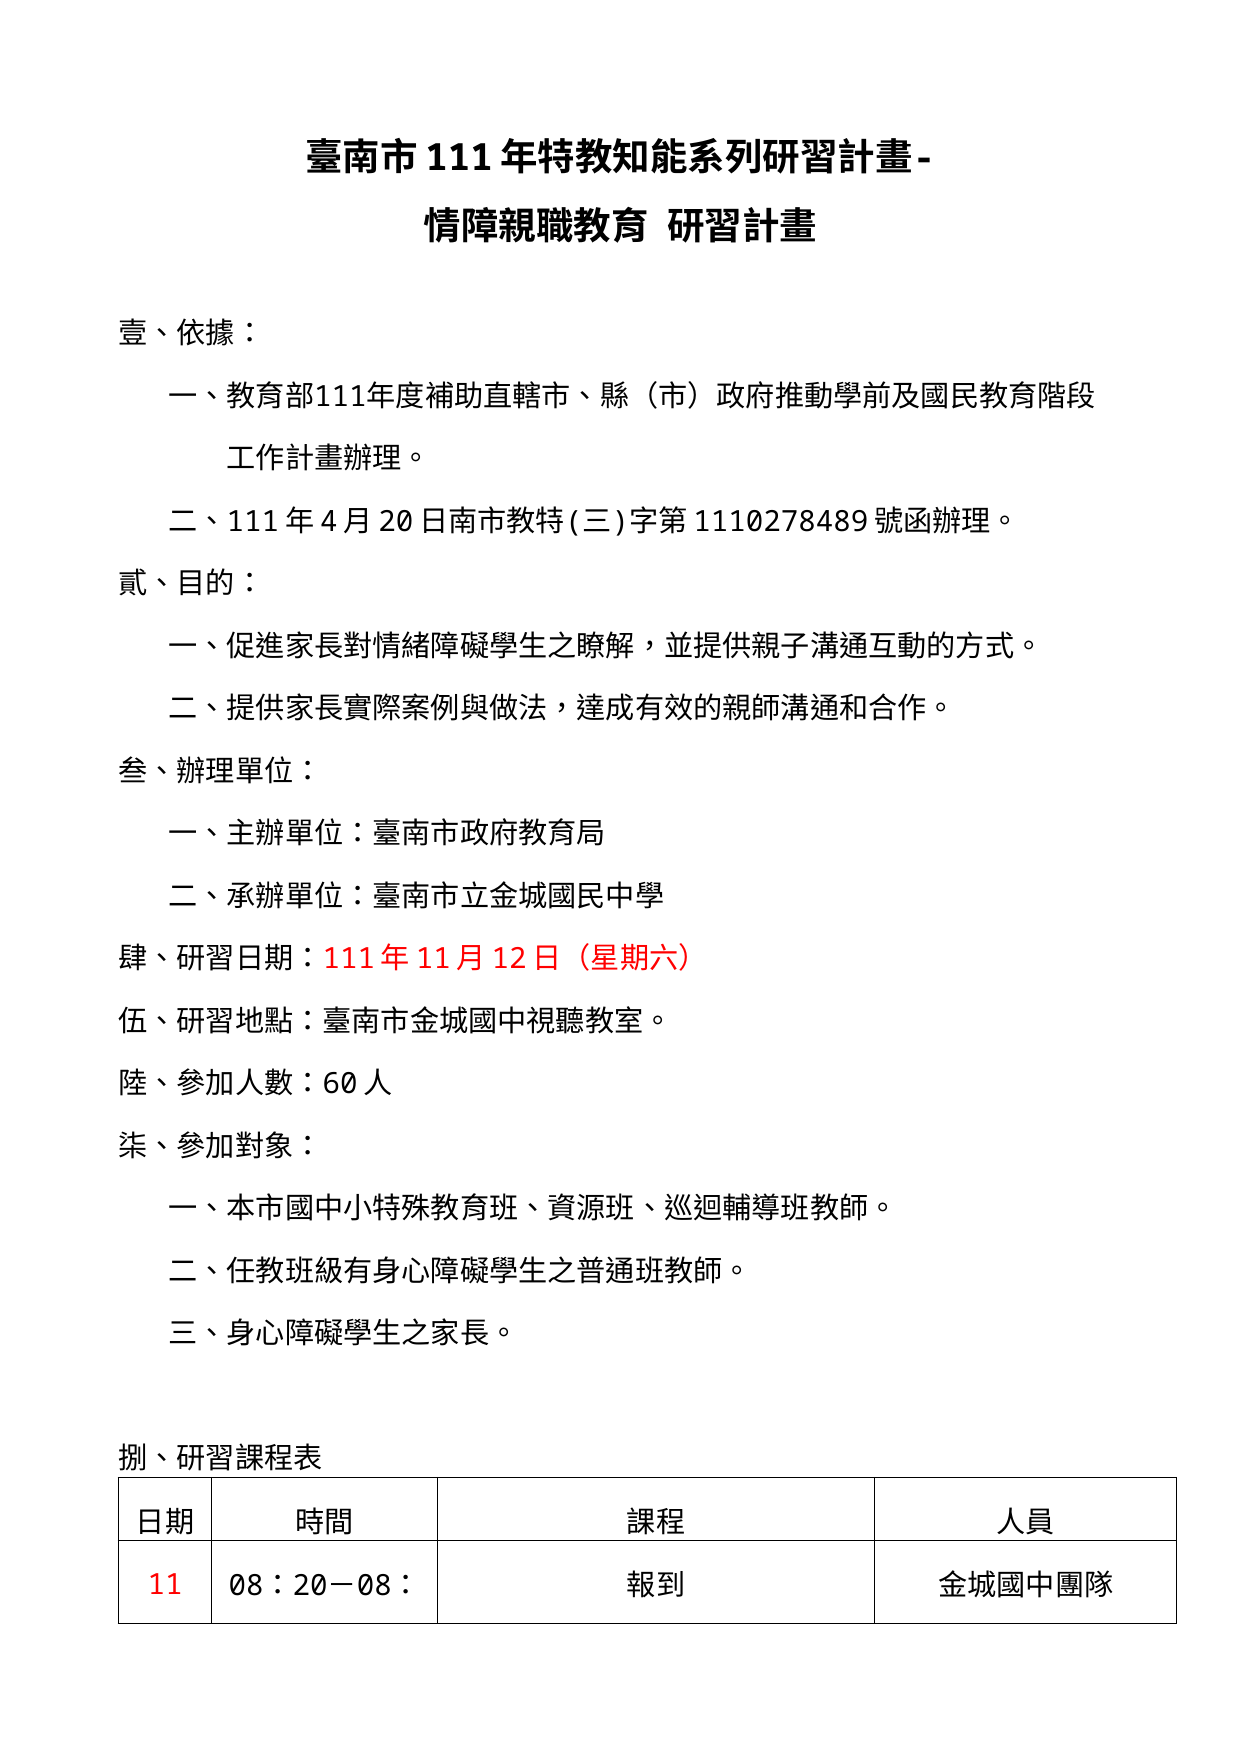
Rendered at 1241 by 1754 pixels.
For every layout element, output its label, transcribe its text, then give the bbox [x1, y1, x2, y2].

text 情障親職教育 研習計畫 [118, 181, 1122, 244]
table_cell 報到 [438, 1541, 874, 1623]
table_header 課程 [438, 1478, 874, 1540]
text 貳、目的： [118, 539, 1122, 602]
text 二、承辦單位：臺南市立金城國民中學 [168, 852, 1122, 914]
text 柒、參加對象： [118, 1102, 1122, 1164]
table_cell 金城國中團隊 [875, 1541, 1176, 1623]
text 三、身心障礙學生之家長。 [168, 1289, 1122, 1352]
table_header 日期 [119, 1478, 211, 1540]
table_cell 08：20－08：50 [212, 1541, 437, 1623]
text 捌、研習課程表 [118, 1414, 1122, 1477]
text 壹、依據： [118, 289, 1122, 352]
text 一、教育部111年度補助直轄市、縣（市）政府推動學前及國民教育階段工作計畫辦理。 [168, 352, 1122, 477]
text 一、主辦單位：臺南市政府教育局 [168, 789, 1122, 852]
text 二、提供家長實際案例與做法，達成有效的親師溝通和合作。 [168, 664, 1122, 727]
table_cell 11 [119, 1541, 211, 1623]
text 二、任教班級有身心障礙學生之普通班教師。 [168, 1227, 1122, 1289]
table_header 人員 [875, 1478, 1176, 1540]
text 一、本市國中小特殊教育班、資源班、巡迴輔導班教師。 [168, 1164, 1122, 1227]
text 陸、參加人數：60人 [118, 1039, 1122, 1102]
text 叁、辦理單位： [118, 727, 1122, 789]
text 二、111年4月20日南市教特(三)字第1110278489號函辦理。 [168, 477, 1122, 539]
text 伍、研習地點：臺南市金城國中視聽教室。 [118, 977, 1122, 1039]
table_header 時間 [212, 1478, 437, 1540]
text 肆、研習日期：111年11月12日（星期六） [118, 914, 1122, 977]
text 臺南市111年特教知能系列研習計畫- [118, 127, 1122, 181]
text 一、促進家長對情緒障礙學生之瞭解，並提供親子溝通互動的方式。 [168, 602, 1122, 664]
